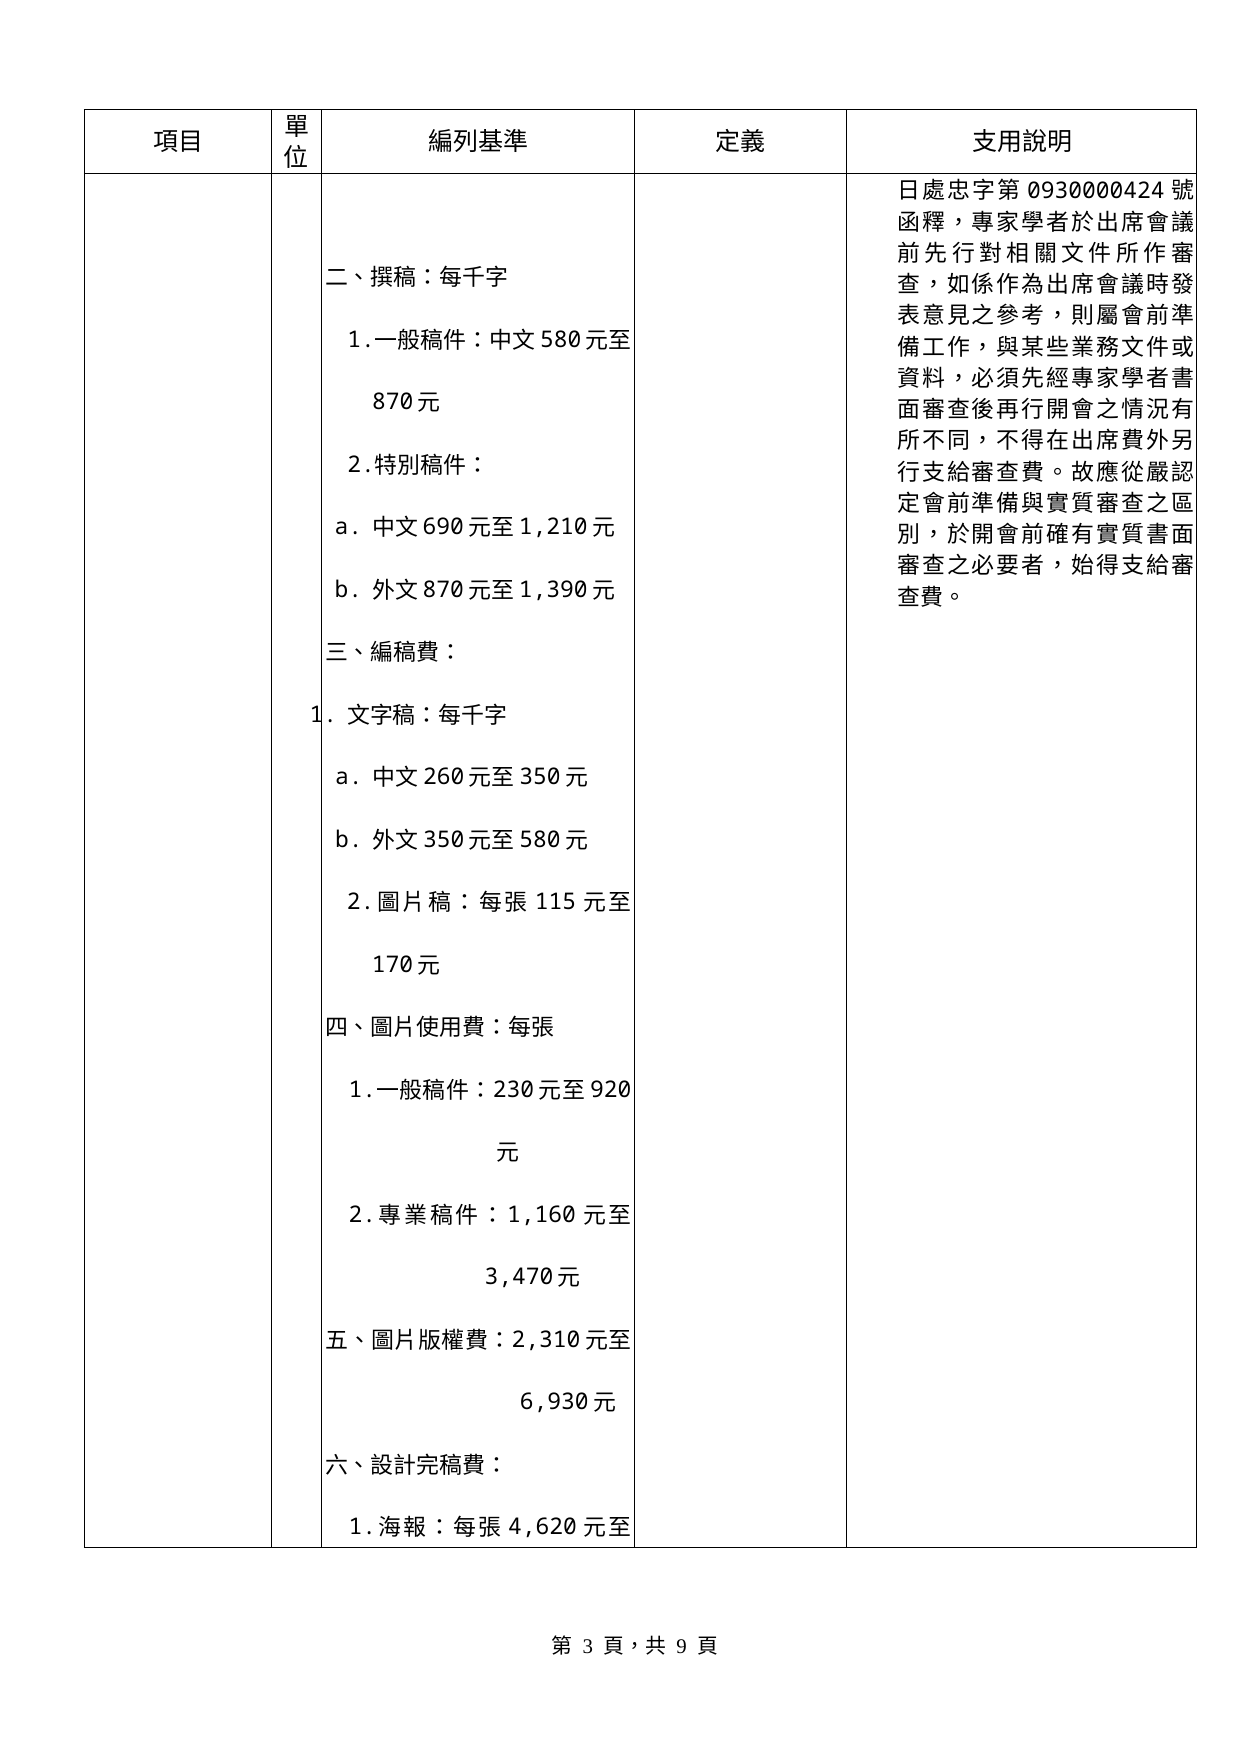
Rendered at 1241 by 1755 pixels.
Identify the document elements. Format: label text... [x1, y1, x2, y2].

table_cell 一、整冊書籍濃縮：每千字 1.外文譯中文：690至1,040元，以中文計 2.中文譯外文：870元至1,390元，以外文計 二、撰稿：每千字 1.一般稿件：中文580元至870元 2.特別稿件： 中文690元至1,210元 外文870元至1,390元 三、編稿費： 文字稿：每千字 中文260元至350元 外文350元至580元 2.圖片稿：每張115元至170元 四、圖片使用費：每張 1.一般稿件：230元至920元 2.專業稿件：1,160元至3,470元 五、圖片版權費：2,310元至6,930元 六、設計完稿費： 1.海報：每張4,620元至17,330元 宣傳摺頁： 按頁計酬：每頁920元至2,770元 按件計酬：每件3,470元至11,550元 七、校對費：按稿酬5％至10％支給 八、審查費： 1.按字計酬：每千字中文170元，外文210元 2.按件計酬：中文每件690元；外文每件1,040元 [322, 174, 634, 1547]
table_header 項目 [85, 110, 271, 173]
table_header 單位 [272, 110, 321, 173]
table_header 支用說明 [847, 110, 1196, 173]
table_header 編列基準 [322, 110, 634, 173]
table_cell [272, 174, 321, 1547]
table_header 定義 [635, 110, 846, 173]
table_cell [635, 174, 846, 1547]
table_cell 日處忠字第0930000424號函釋，專家學者於出席會議前先行對相關文件所作審查，如係作為出席會議時發表意見之參考，則屬會前準備工作，與某些業務文件或資料，必須先經專家學者書面審查後再行開會之情況有所不同，不得在出席費外另行支給審查費。故應從嚴認定會前準備與實質審查之區別，於開會前確有實質書面審查之必要者，始得支給審查費。 [847, 174, 1196, 1547]
table_cell [85, 174, 271, 1547]
